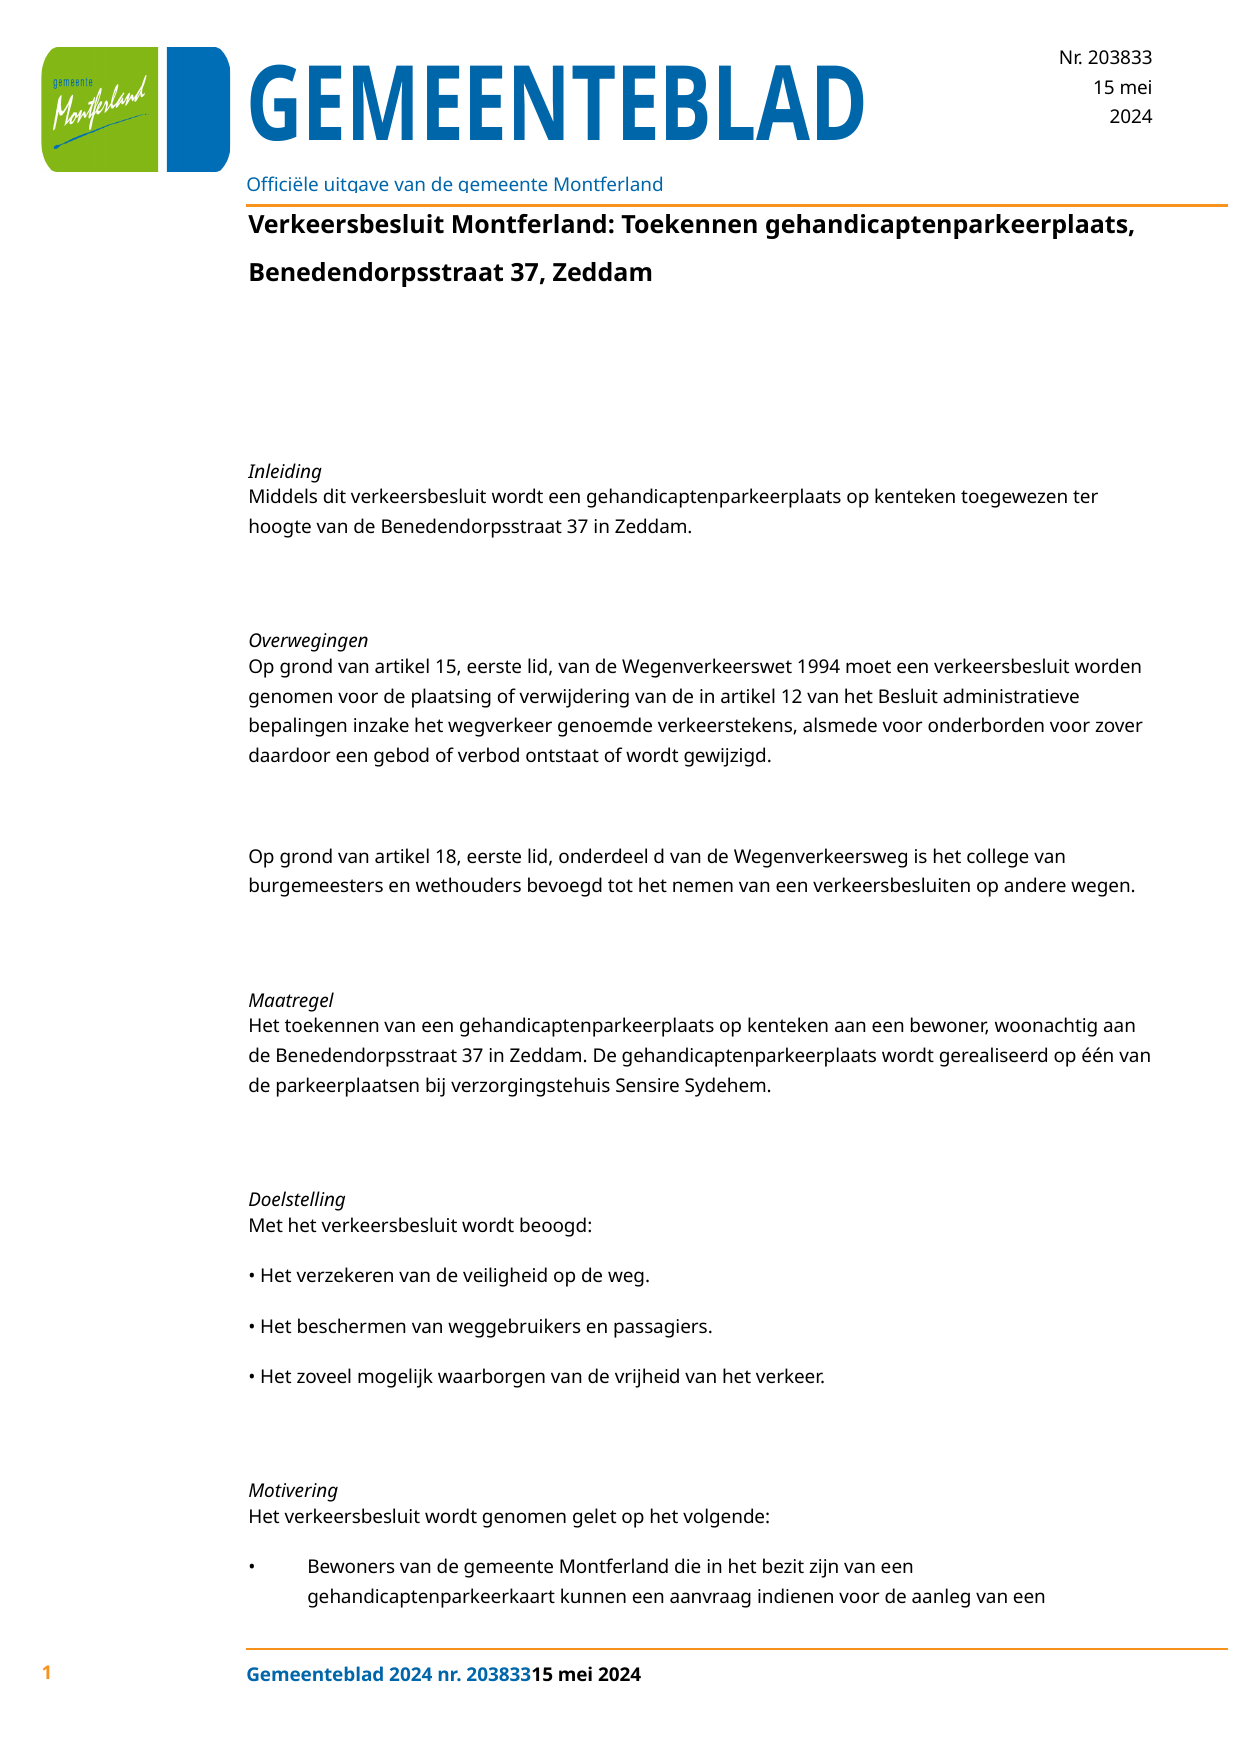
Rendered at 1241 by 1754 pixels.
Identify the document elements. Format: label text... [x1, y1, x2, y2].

text Het toekennen van een gehandicaptenparkeerplaats op kenteken aan een bewoner, woonachtig aan de Benedendorpsstraat 37 in Zeddam. De gehandicaptenparkeerplaats wordt gerealiseerd op één van de parkeerplaatsen bij verzorgingstehuis Sensire Sydehem. [248, 1013, 1152, 1098]
text Verkeersbesluit Montferland: Toekennen gehandicaptenparkeerplaats, Benedendorpsstraat 37, Zeddam [248, 207, 1152, 288]
text Maatregel [248, 987, 1152, 1013]
text Middels dit verkeersbesluit wordt een gehandicaptenparkeerplaats op kenteken toegewezen ter hoogte van de Benedendorpsstraat 37 in Zeddam. [248, 484, 1152, 539]
text Motivering [248, 1478, 1152, 1503]
text Inleiding [248, 458, 1152, 484]
text • Het beschermen van weggebruikers en passagiers. [248, 1313, 1152, 1338]
picture [41, 47, 231, 172]
text • Het zoveel mogelijk waarborgen van de vrijheid van het verkeer. [248, 1363, 1152, 1389]
text • Het verzekeren van de veiligheid op de weg. [248, 1262, 1152, 1288]
text Met het verkeersbesluit wordt beoogd: [248, 1212, 1152, 1238]
text Doelstelling [248, 1186, 1152, 1212]
text Het verkeersbesluit wordt genomen gelet op het volgende: [248, 1503, 1152, 1529]
text Overwegingen [248, 628, 1152, 653]
text Op grond van artikel 15, eerste lid, van de Wegenverkeerswet 1994 moet een verkeersbesluit worden genomen voor de plaatsing of verwijdering van de in artikel 12 van het Besluit administratieve bepalingen inzake het wegverkeer genoemde verkeerstekens, alsmede voor onderborden voor zover daardoor een gebod of verbod ontstaat of wordt gewijzigd. [248, 653, 1152, 768]
list Bewoners van de gemeente Montferland die in het bezit zijn van een gehandicaptenparkeerkaart kunnen een aanvraag indienen voor de aanleg van een [248, 1554, 1152, 1609]
text Op grond van artikel 18, eerste lid, onderdeel d van de Wegenverkeersweg is het college van burgemeesters en wethouders bevoegd tot het nemen van een verkeersbesluiten op andere wegen. [248, 843, 1152, 898]
